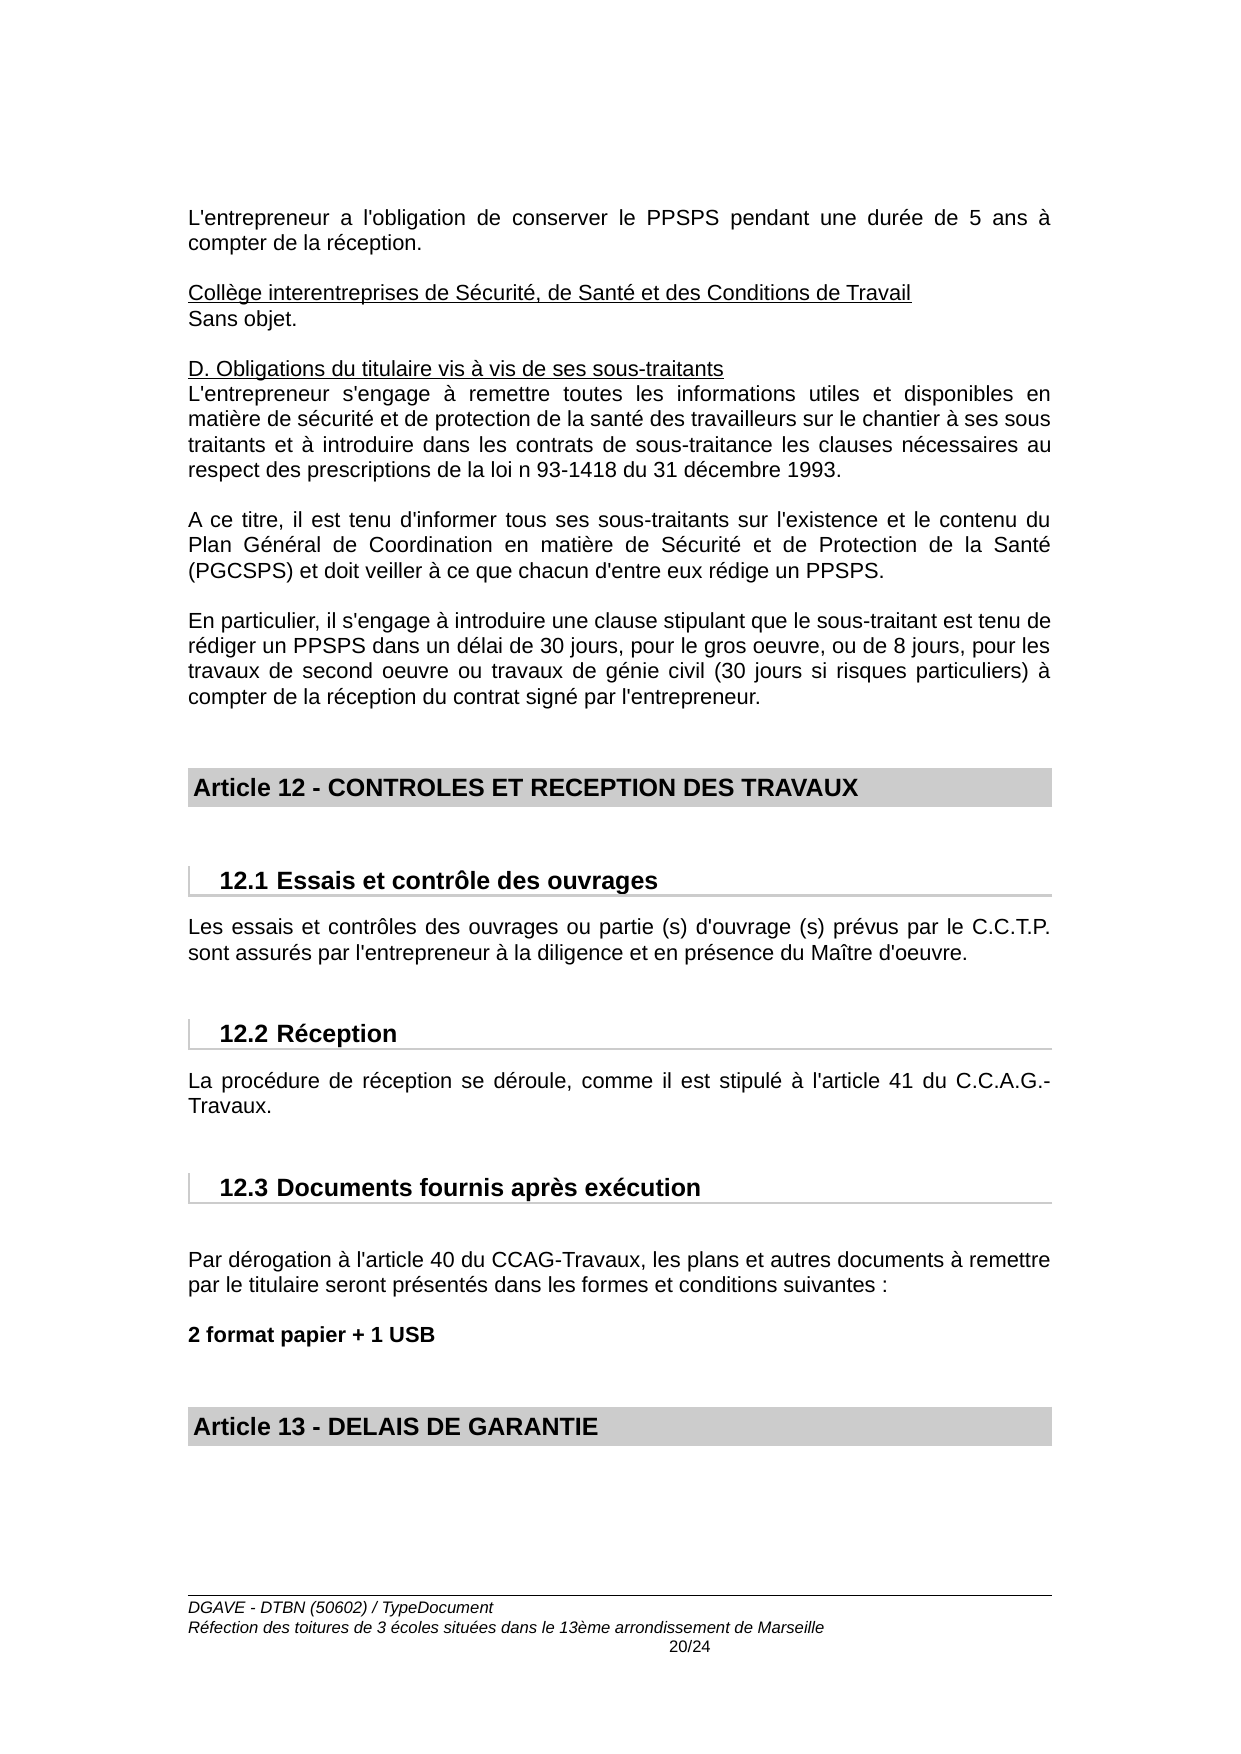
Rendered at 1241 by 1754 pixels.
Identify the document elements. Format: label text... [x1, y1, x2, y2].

text Collège interentreprises de Sécurité, de Santé et des Conditions de Travail [188, 280, 1052, 305]
text La procédure de réception se déroule, comme il est stipulé à l'article 41 du C.C.A.G.- Travaux. [188, 1068, 1052, 1118]
subtitle CONTROLES ET RECEPTION DES TRAVAUX [190, 770, 1050, 805]
text Sans objet. [188, 305, 1052, 331]
text 2 format papier + 1 USB [188, 1322, 1052, 1348]
subtitle Documents fournis après exécution [190, 1173, 1052, 1202]
subtitle DELAIS DE GARANTIE [190, 1409, 1050, 1443]
text En particulier, il s'engage à introduire une clause stipulant que le sous-traitant est tenu de rédiger un PPSPS dans un délai de 30 jours, pour le gros oeuvre, ou de 8 jours, pour les travaux de second oeuvre ou travaux de génie civil (30 jours si risques particuliers) à compter de la réception du contrat signé par l'entrepreneur. [188, 608, 1052, 709]
text D. Obligations du titulaire vis à vis de ses sous-traitants [188, 356, 1052, 381]
text A ce titre, il est tenu d'informer tous ses sous-traitants sur l'existence et le contenu du Plan Général de Coordination en matière de Sécurité et de Protection de la Santé (PGCSPS) et doit veiller à ce que chacun d'entre eux rédige un PPSPS. [188, 507, 1052, 583]
subtitle Essais et contrôle des ouvrages [190, 866, 1052, 894]
text L'entrepreneur a l'obligation de conserver le PPSPS pendant une durée de 5 ans à compter de la réception. [188, 204, 1052, 255]
text L'entrepreneur s'engage à remettre toutes les informations utiles et disponibles en matière de sécurité et de protection de la santé des travailleurs sur le chantier à ses sous traitants et à introduire dans les contrats de sous-traitance les clauses nécessaires au respect des prescriptions de la loi n 93-1418 du 31 décembre 1993. [188, 381, 1052, 482]
text Par dérogation à l'article 40 du CCAG-Travaux, les plans et autres documents à remettre par le titulaire seront présentés dans les formes et conditions suivantes : [188, 1247, 1052, 1297]
text Les essais et contrôles des ouvrages ou partie (s) d'ouvrage (s) prévus par le C.C.T.P. sont assurés par l'entrepreneur à la diligence et en présence du Maître d'oeuvre. [188, 914, 1052, 965]
subtitle Réception [190, 1019, 1052, 1048]
